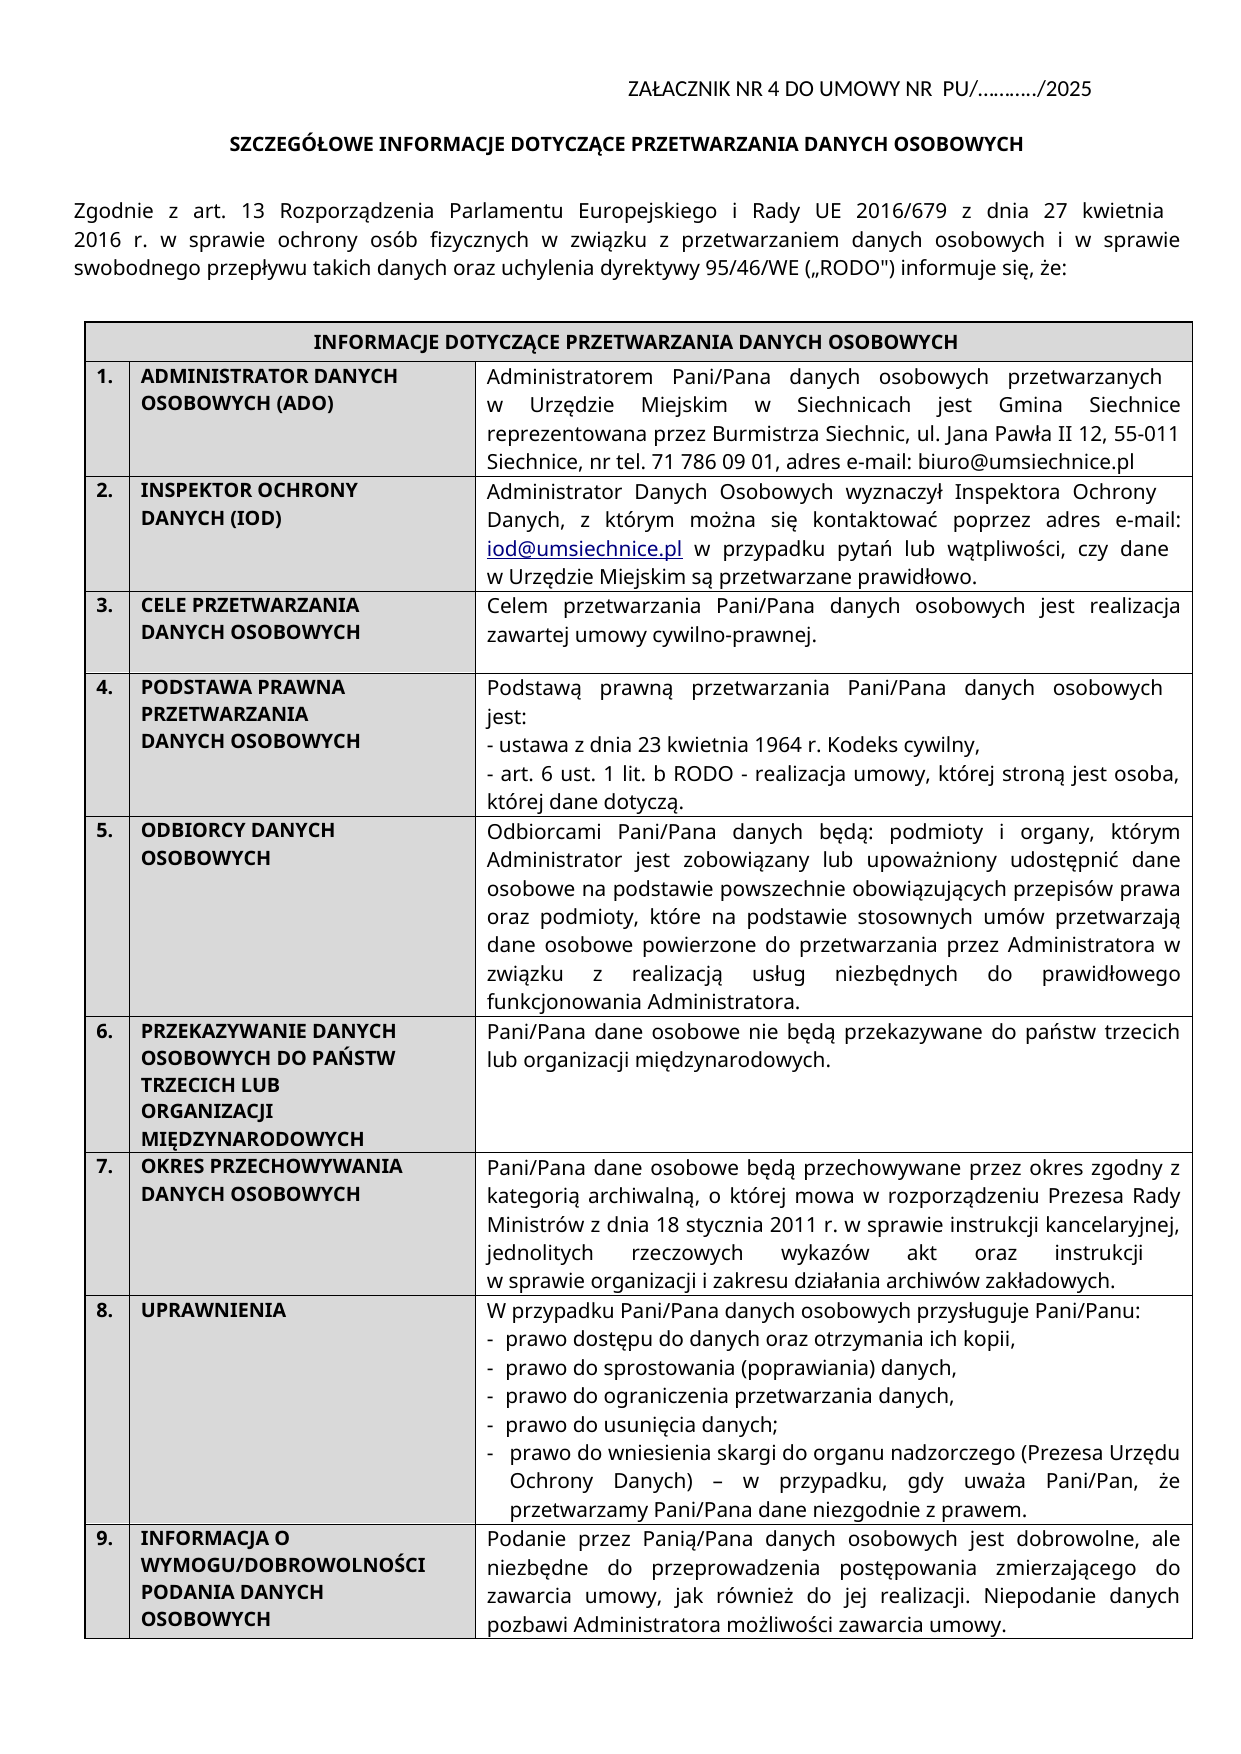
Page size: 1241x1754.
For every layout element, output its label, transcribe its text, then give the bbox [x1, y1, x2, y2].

table_cell 7. [86, 1153, 129, 1295]
table_cell Podanie przez Panią/Pana danych osobowych jest dobrowolne, ale niezbędne do przeprowadzenia postępowania zmierzającego do zawarcia umowy, jak również do jej realizacji. Niepodanie danych pozbawi Administratora możliwości zawarcia umowy. [476, 1525, 1192, 1638]
table_cell 6. [86, 1017, 129, 1152]
table_cell 1. [86, 362, 129, 476]
table_cell Pani/Pana dane osobowe będą przechowywane przez okres zgodny z kategorią archiwalną, o której mowa w rozporządzeniu Prezesa Rady Ministrów z dnia 18 stycznia 2011 r. w sprawie instrukcji kancelaryjnej, jednolitych rzeczowych wykazów akt oraz instrukcji w sprawie organizacji i zakresu działania archiwów zakładowych. [476, 1153, 1192, 1295]
table_cell 5. [86, 817, 129, 1016]
table_cell INSPEKTOR OCHRONY DANYCH (IOD) [130, 477, 475, 591]
table_header INFORMACJE DOTYCZĄCE PRZETWARZANIA DANYCH OSOBOWYCH [86, 323, 1192, 361]
table_cell Odbiorcami Pani/Pana danych będą: podmioty i organy, którym Administrator jest zobowiązany lub upoważniony udostępnić dane osobowe na podstawie powszechnie obowiązujących przepisów prawa oraz podmioty, które na podstawie stosownych umów przetwarzają dane osobowe powierzone do przetwarzania przez Administratora w związku z realizacją usług niezbędnych do prawidłowego funkcjonowania Administratora. [476, 817, 1192, 1016]
table_cell PRZEKAZYWANIE DANYCH OSOBOWYCH DO PAŃSTW TRZECICH LUB ORGANIZACJI MIĘDZYNARODOWYCH [130, 1017, 475, 1152]
table_cell Administratorem Pani/Pana danych osobowych przetwarzanych w Urzędzie Miejskim w Siechnicach jest Gmina Siechnice reprezentowana przez Burmistrza Siechnic, ul. Jana Pawła II 12, 55-011 Siechnice, nr tel. 71 786 09 01, adres e-mail: biuro@umsiechnice.pl [476, 362, 1192, 476]
table_cell ADMINISTRATOR DANYCH OSOBOWYCH (ADO) [130, 362, 475, 476]
table_cell CELE PRZETWARZANIA DANYCH OSOBOWYCH [130, 592, 475, 672]
table_cell Pani/Pana dane osobowe nie będą przekazywane do państw trzecich lub organizacji międzynarodowych. [476, 1017, 1192, 1152]
table_cell PODSTAWA PRAWNA PRZETWARZANIA DANYCH OSOBOWYCH [130, 674, 475, 816]
table_cell UPRAWNIENIA [130, 1296, 475, 1523]
table_cell Celem przetwarzania Pani/Pana danych osobowych jest realizacja zawartej umowy cywilno-prawnej. [476, 592, 1192, 672]
table_cell 8. [86, 1296, 129, 1523]
table_cell 4. [86, 674, 129, 816]
table_cell INFORMACJA O WYMOGU/DOBROWOLNOŚCI PODANIA DANYCH OSOBOWYCH [130, 1525, 475, 1638]
table_cell Podstawą prawną przetwarzania Pani/Pana danych osobowych jest: - ustawa z dnia 23 kwietnia 1964 r. Kodeks cywilny, - art. 6 ust. 1 lit. b RODO - realizacja umowy, której stroną jest osoba, której dane dotyczą. [476, 674, 1192, 816]
text SZCZEGÓŁOWE INFORMACJE DOTYCZĄCE PRZETWARZANIA DANYCH OSOBOWYCH [166, 130, 1093, 157]
table_cell ODBIORCY DANYCH OSOBOWYCH [130, 817, 475, 1016]
table_cell Administrator Danych Osobowych wyznaczył Inspektora Ochrony Danych, z którym można się kontaktować poprzez adres e-mail: iod@umsiechnice.pl w przypadku pytań lub wątpliwości, czy dane w Urzędzie Miejskim są przetwarzane prawidłowo. [476, 477, 1192, 591]
table_cell W przypadku Pani/Pana danych osobowych przysługuje Pani/Panu: prawo dostępu do danych oraz otrzymania ich kopii, prawo do sprostowania (poprawiania) danych, prawo do ograniczenia przetwarzania danych, prawo do usunięcia danych; prawo do wniesienia skargi do organu nadzorczego (Prezesa Urzędu Ochrony Danych) – w przypadku, gdy uważa Pani/Pan, że przetwarzamy Pani/Pana dane niezgodnie z prawem. [476, 1296, 1192, 1523]
table_cell 2. [86, 477, 129, 591]
text Zgodnie z art. 13 Rozporządzenia Parlamentu Europejskiego i Rady UE 2016/679 z dnia 27 kwietnia 2016 r. w sprawie ochrony osób fizycznych w związku z przetwarzaniem danych osobowych i w sprawie swobodnego przepływu takich danych oraz uchylenia dyrektywy 95/46/WE („RODO") informuje się, że: [74, 196, 1181, 282]
table_cell 9. [86, 1525, 129, 1638]
table_cell OKRES PRZECHOWYWANIA DANYCH OSOBOWYCH [130, 1153, 475, 1295]
table_cell 3. [86, 592, 129, 672]
